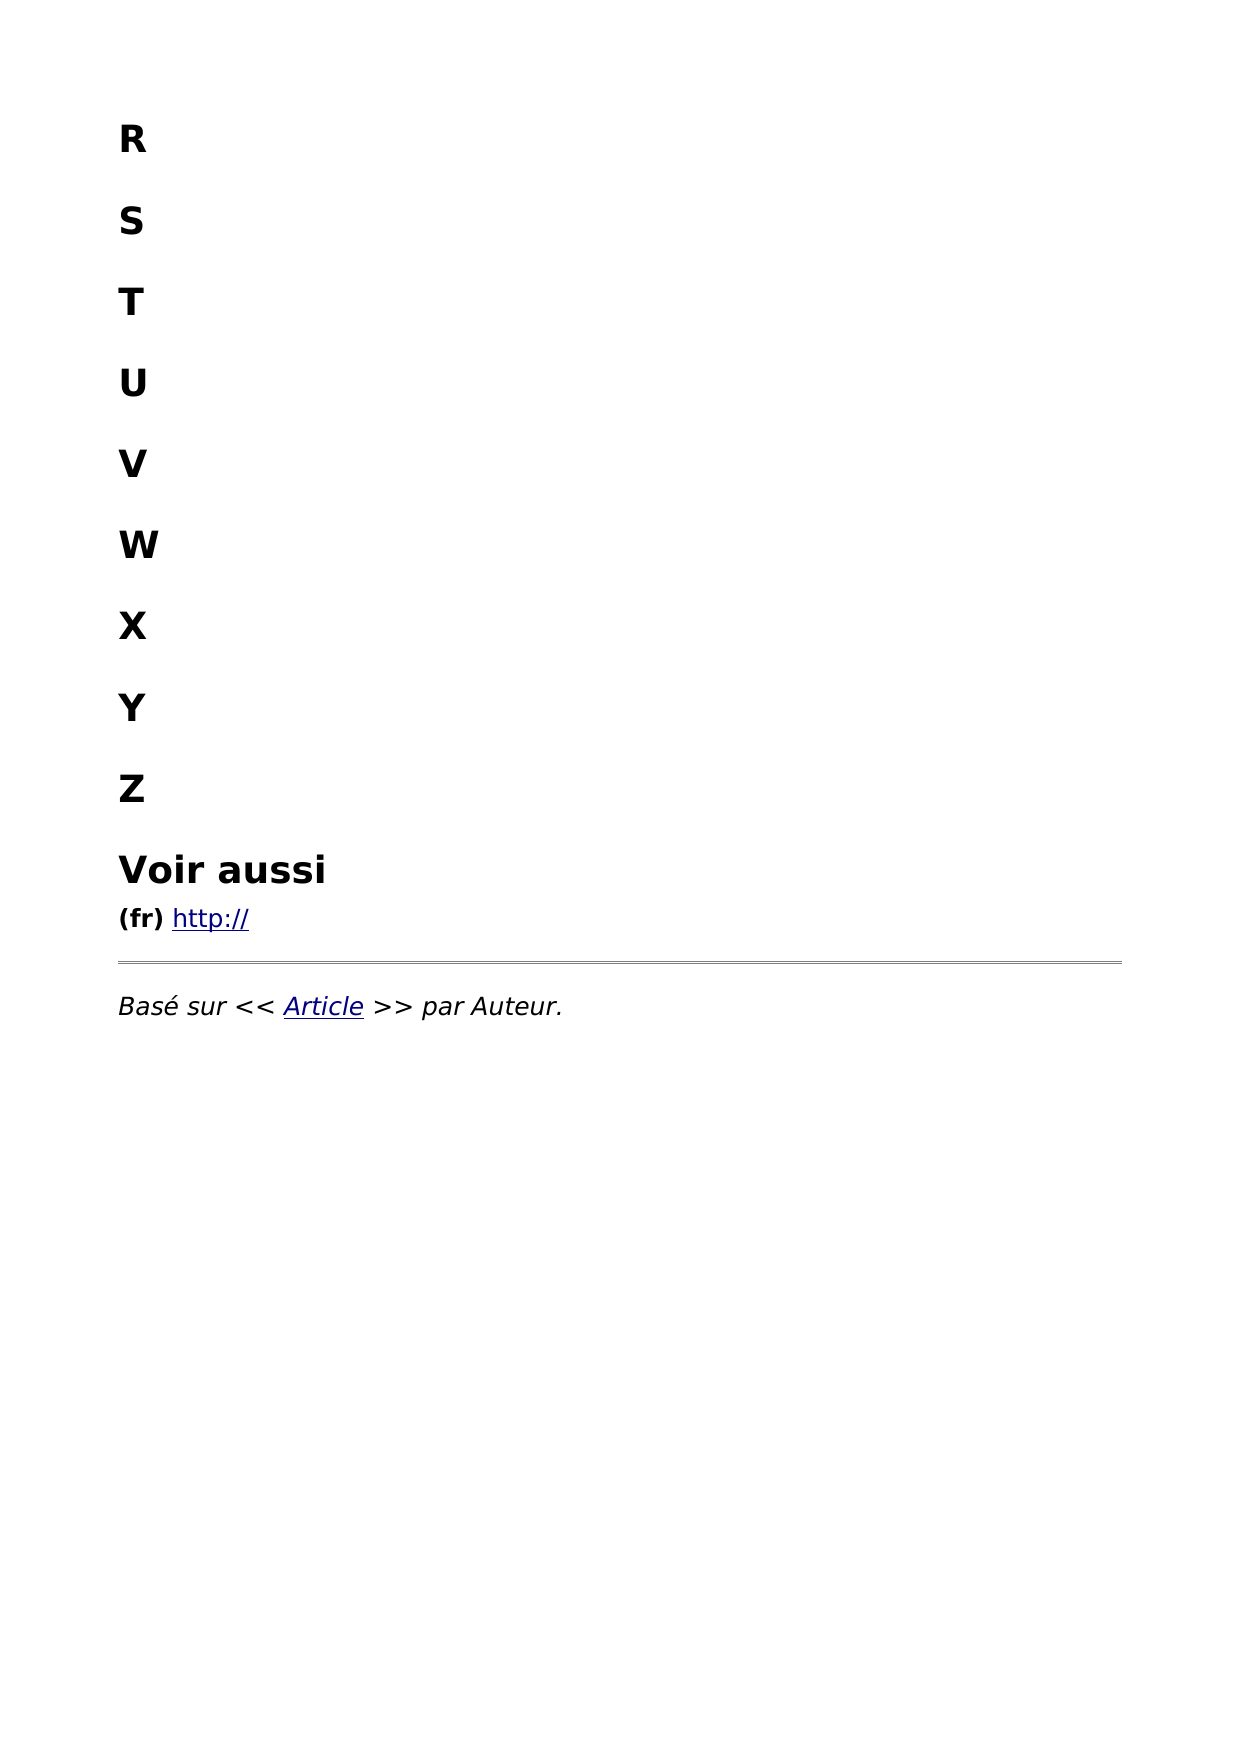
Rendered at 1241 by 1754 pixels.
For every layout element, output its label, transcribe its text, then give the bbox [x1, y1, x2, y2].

subtitle V [118, 443, 1122, 486]
subtitle Y [118, 686, 1122, 730]
subtitle U [118, 362, 1122, 405]
text (fr) http:// [118, 904, 1122, 934]
subtitle S [118, 199, 1122, 243]
subtitle Voir aussi [118, 848, 1122, 892]
text Basé sur << Article >> par Auteur. [118, 993, 1122, 1022]
subtitle Z [118, 767, 1122, 811]
subtitle T [118, 280, 1122, 324]
subtitle R [118, 118, 1122, 162]
subtitle W [118, 524, 1122, 567]
subtitle X [118, 605, 1122, 649]
